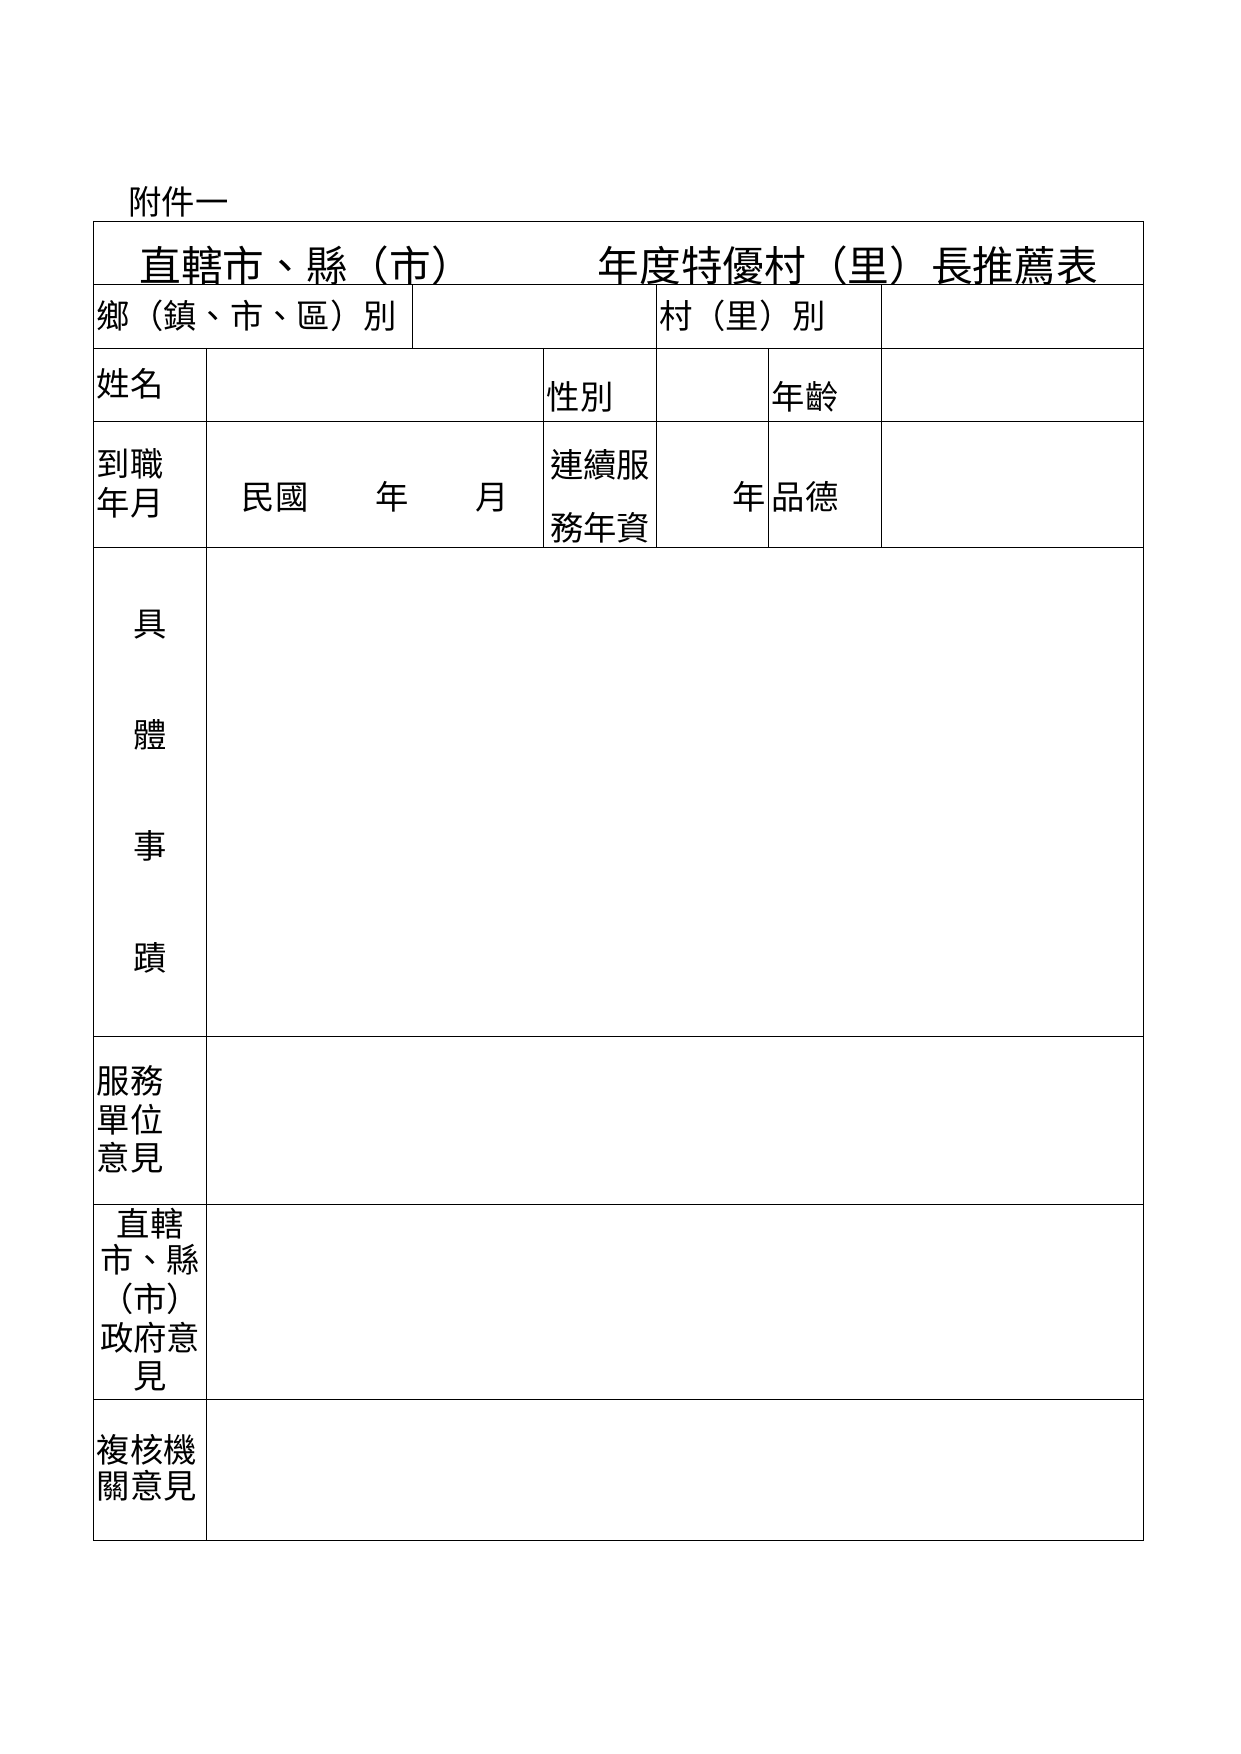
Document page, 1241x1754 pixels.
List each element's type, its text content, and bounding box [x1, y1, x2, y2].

table_cell 民國 年 月 [207, 422, 543, 547]
table_cell [882, 285, 1143, 348]
table_cell 具 體 事 蹟 [94, 548, 206, 1036]
table_cell [882, 349, 1143, 421]
table_cell [657, 349, 768, 421]
table_cell 年 [657, 422, 768, 547]
table_cell 連續服 務年資 [544, 422, 656, 547]
table_cell 品德 [769, 422, 881, 547]
table_cell 直轄市、縣（市）政府意見 [94, 1205, 206, 1398]
table_cell [207, 1037, 1143, 1204]
table_cell 複核機關意見 [94, 1400, 206, 1540]
table_cell 服務 單位 意見 [94, 1037, 206, 1204]
table_cell 村（里）別 [657, 285, 881, 348]
table_cell 年齡 [769, 349, 881, 421]
table_cell 鄉（鎮、市、區）別 [94, 285, 412, 348]
table_cell [207, 548, 1143, 1036]
table_cell [207, 349, 543, 421]
text 附件一 [128, 158, 1112, 221]
table_cell 姓名 [94, 349, 206, 421]
table_cell 到職 年月 [94, 422, 206, 547]
table_cell [207, 1400, 1143, 1540]
table_cell [413, 285, 656, 348]
table_cell 性別 [544, 349, 656, 421]
table_cell [207, 1205, 1143, 1398]
table_header 直轄市、縣（市） 年度特優村（里）長推薦表 [94, 222, 1143, 284]
table_cell [882, 422, 1143, 547]
